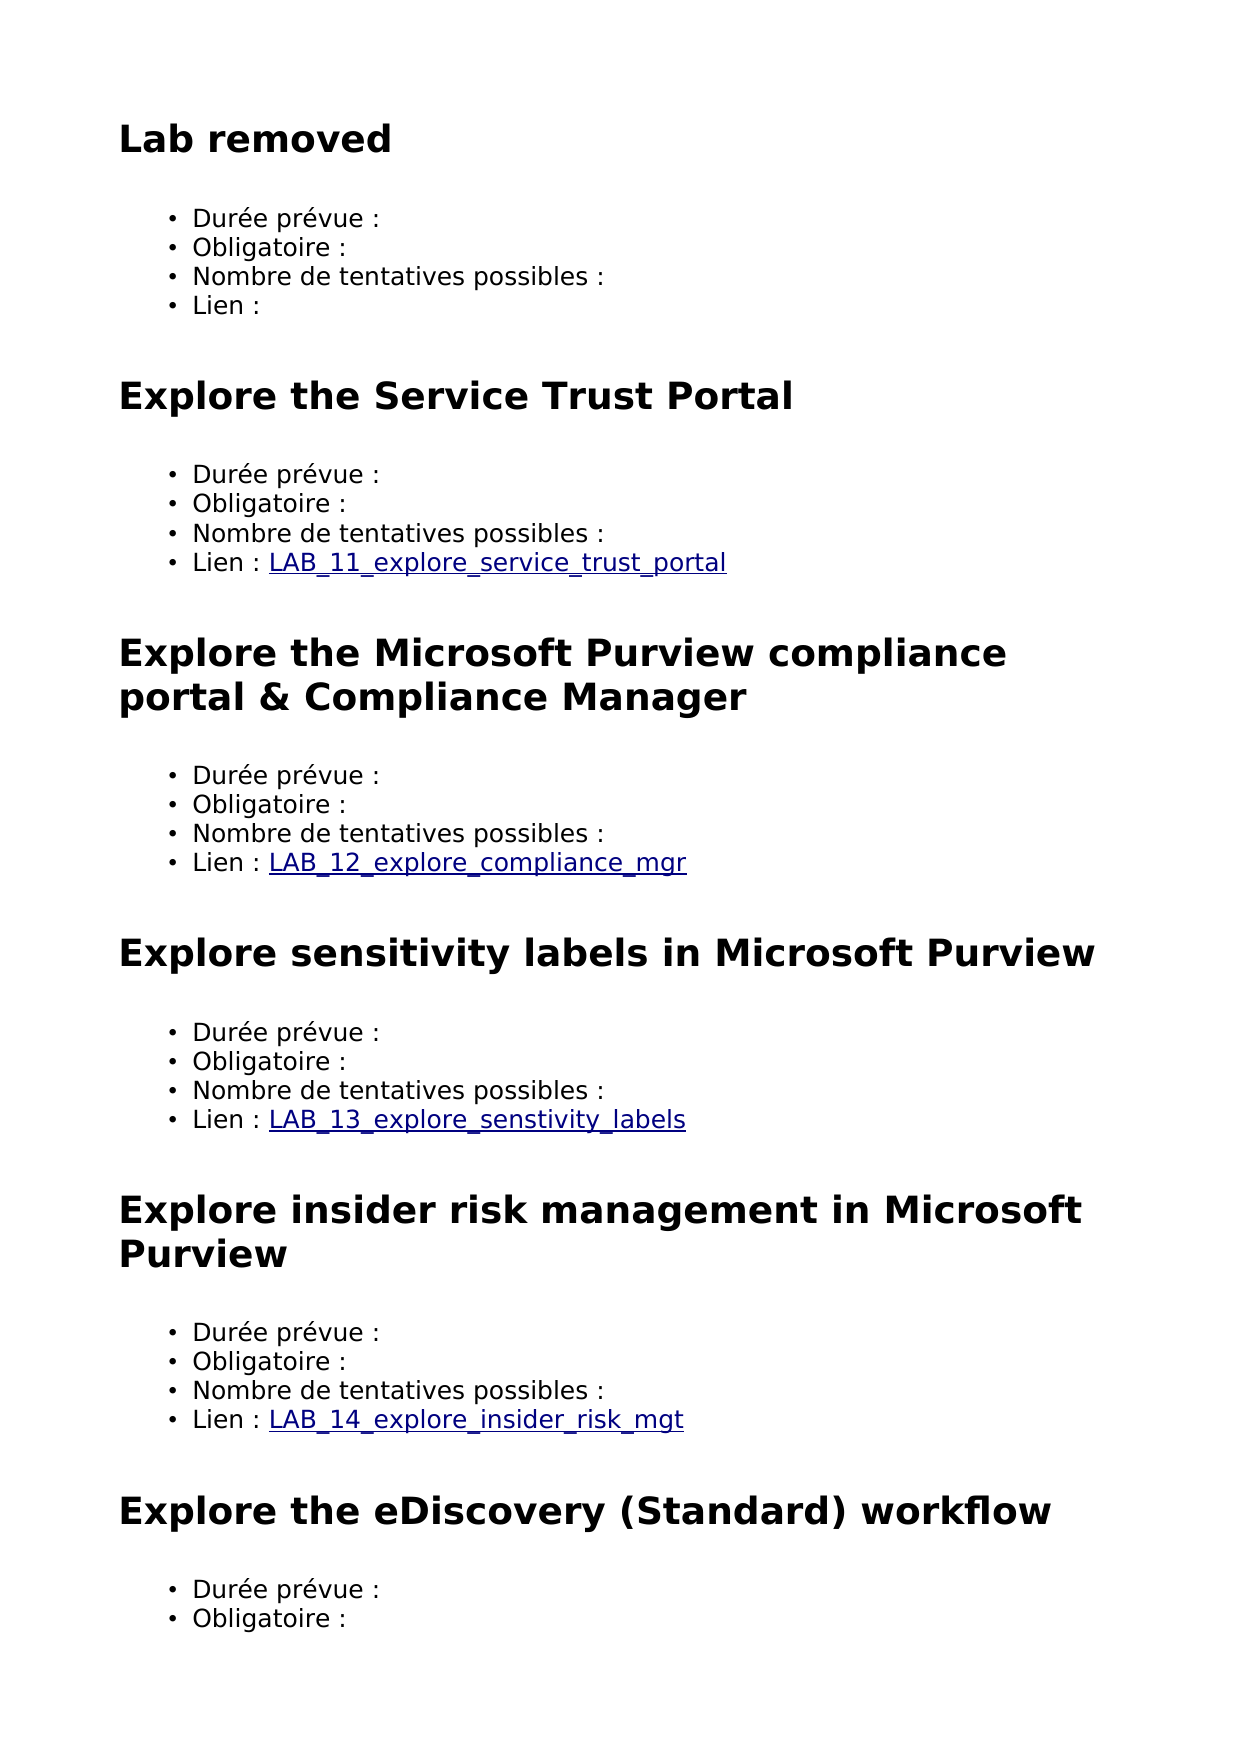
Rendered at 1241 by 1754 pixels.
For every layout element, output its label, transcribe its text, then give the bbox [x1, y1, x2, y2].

list Obligatoire : [177, 490, 1122, 519]
list Obligatoire : [177, 233, 1122, 262]
subtitle Explore the Service Trust Portal [118, 375, 1122, 418]
list Nombre de tentatives possibles : [177, 1076, 1122, 1105]
list Lien : LAB_13_explore_senstivity_labels [177, 1105, 1122, 1134]
list Durée prévue : [177, 1018, 1122, 1047]
list Nombre de tentatives possibles : [177, 1376, 1122, 1406]
list Durée prévue : [177, 761, 1122, 790]
list Lien : LAB_11_explore_service_trust_portal [177, 548, 1122, 577]
subtitle Explore sensitivity labels in Microsoft Purview [118, 932, 1122, 976]
subtitle Lab removed [118, 118, 1122, 162]
list Obligatoire : [177, 790, 1122, 819]
list Lien : LAB_14_explore_insider_risk_mgt [177, 1406, 1122, 1435]
list Nombre de tentatives possibles : [177, 519, 1122, 548]
list Durée prévue : [177, 1318, 1122, 1347]
list Durée prévue : [177, 1575, 1122, 1604]
subtitle Explore the Microsoft Purview compliance portal & Compliance Manager [118, 632, 1122, 719]
list Durée prévue : [177, 204, 1122, 233]
list Lien : [177, 291, 1122, 320]
list Obligatoire : [177, 1347, 1122, 1376]
list Nombre de tentatives possibles : [177, 262, 1122, 291]
list Obligatoire : [177, 1604, 1122, 1633]
list Lien : LAB_12_explore_compliance_mgr [177, 848, 1122, 878]
list Nombre de tentatives possibles : [177, 819, 1122, 848]
subtitle Explore the eDiscovery (Standard) workflow [118, 1489, 1122, 1533]
list Durée prévue : [177, 461, 1122, 490]
subtitle Explore insider risk management in Microsoft Purview [118, 1189, 1122, 1276]
list Obligatoire : [177, 1047, 1122, 1076]
